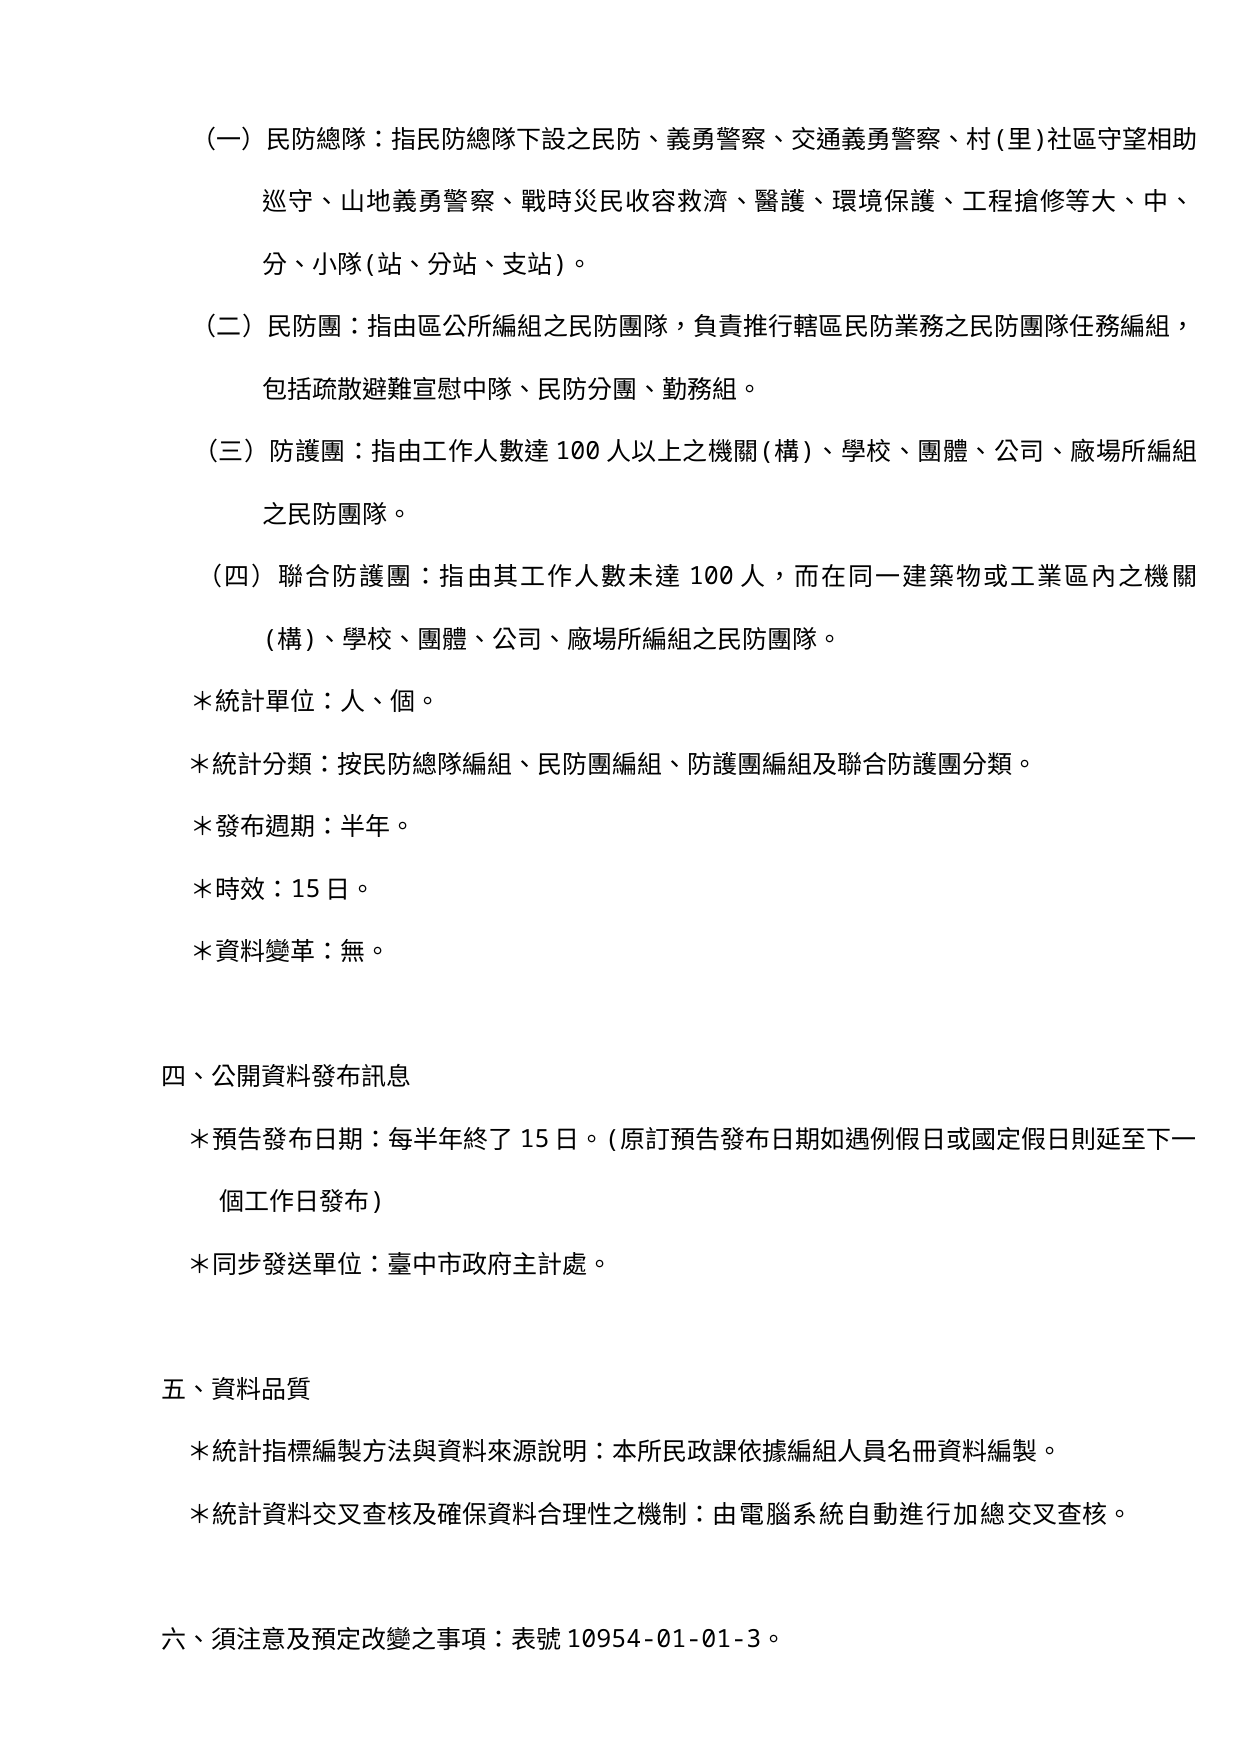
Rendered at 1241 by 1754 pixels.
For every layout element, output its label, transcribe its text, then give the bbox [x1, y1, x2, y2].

table_header （一）民防總隊：指民防總隊下設之民防、義勇警察、交通義勇警察、村(里)社區守望相助巡守、山地義勇警察、戰時災民收容救濟、醫護、環境保護、工程搶修等大、中、分、小隊(站、分站、支站)。 （二）民防團：指由區公所編組之民防團隊，負責推行轄區民防業務之民防團隊任務編組，包括疏散避難宣慰中隊、民防分團、勤務組。 （三）防護團：指由工作人數達100人以上之機關(構)、學校、團體、公司、廠場所編組之民防團隊。 （四）聯合防護團：指由其工作人數未達100人，而在同一建築物或工業區內之機關(構)、學校、團體、公司、廠場所編組之民防團隊。 ＊統計單位：人、個。 ＊統計分類：按民防總隊編組、民防團編組、防護團編組及聯合防護團分類。 ＊發布週期：半年。 ＊時效：15日。 ＊資料變革：無。 四、公開資料發布訊息 ＊預告發布日期：每半年終了15日。(原訂預告發布日期如遇例假日或國定假日則延至下一個工作日發布) ＊同步發送單位：臺中市政府主計處。 五、資料品質 ＊統計指標編製方法與資料來源說明：本所民政課依據編組人員名冊資料編製。 ＊統計資料交叉查核及確保資料合理性之機制：由電腦系統自動進行加總交叉查核。 六、須注意及預定改變之事項：表號10954-01-01-3。 [150, 96, 1209, 1658]
